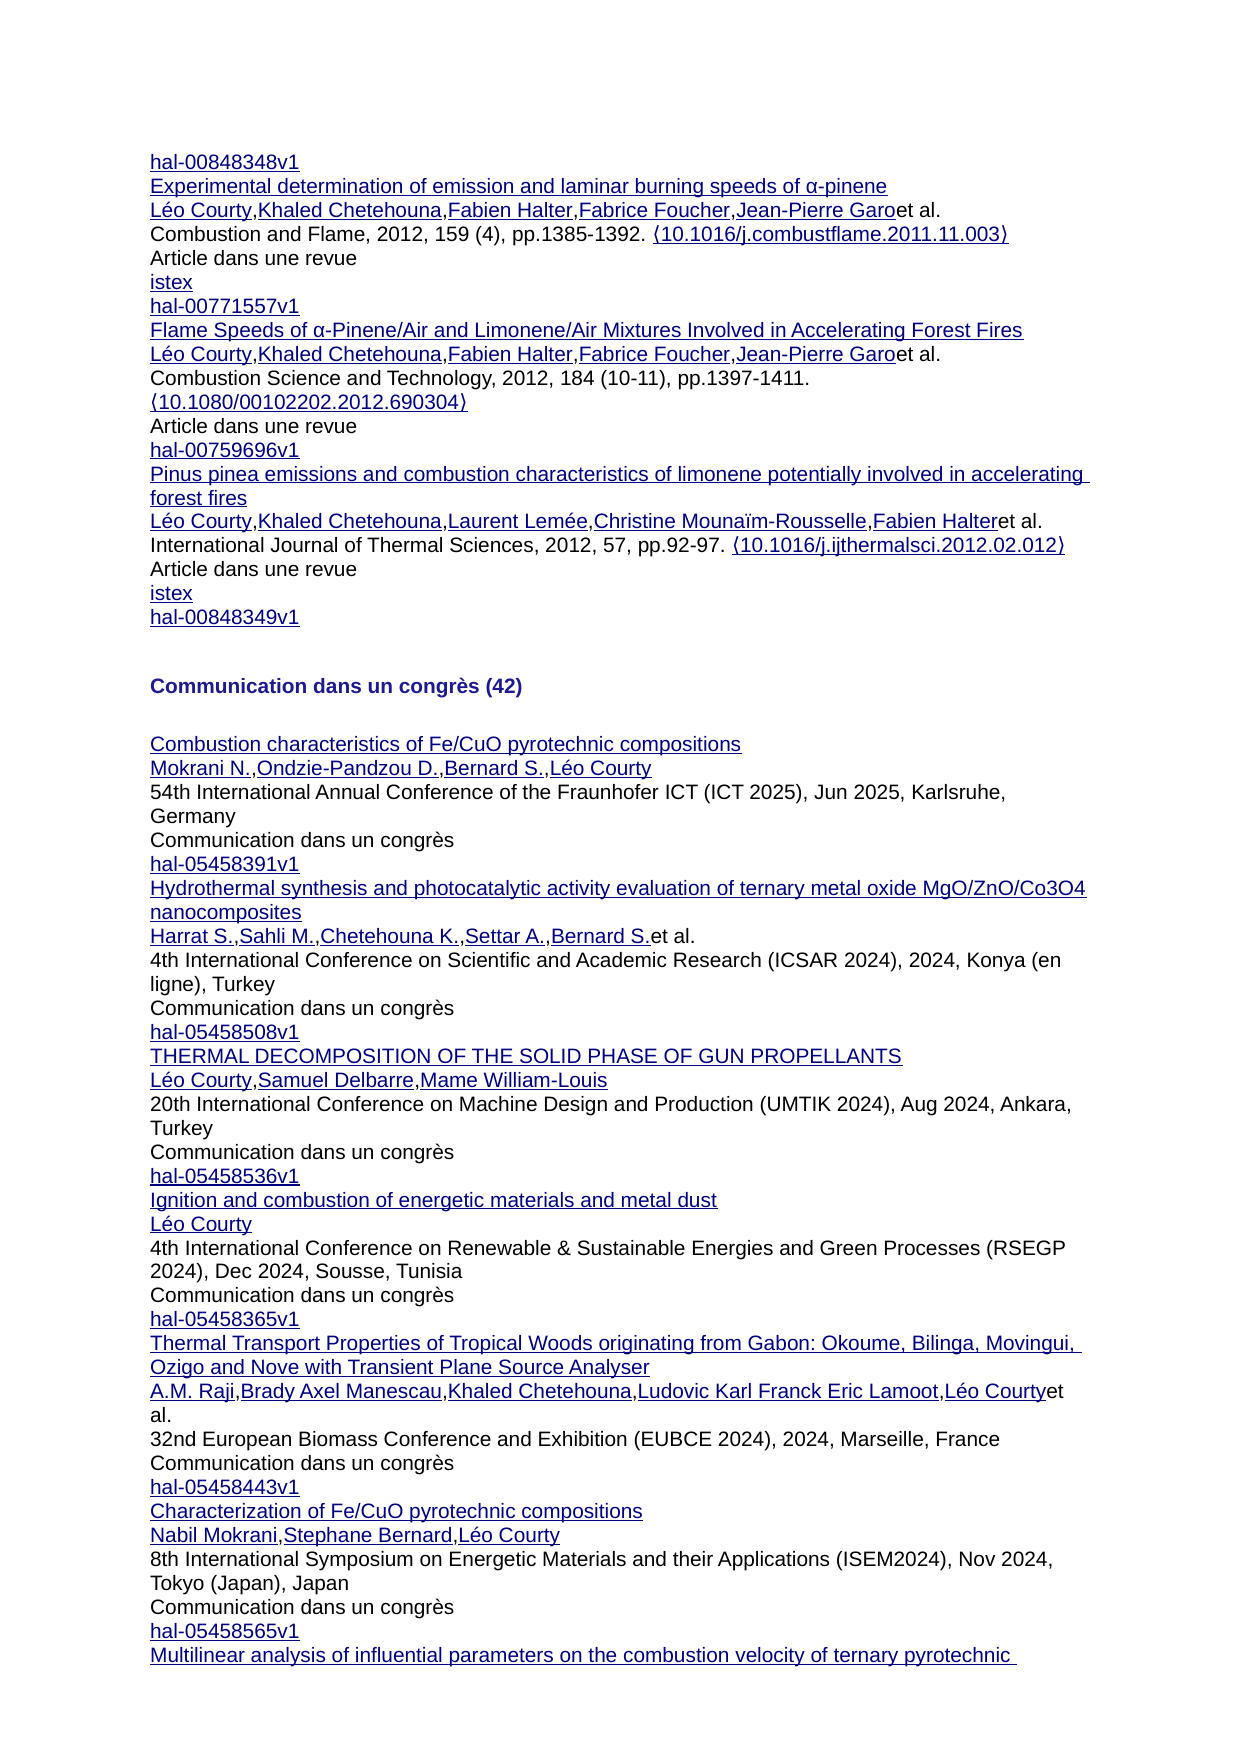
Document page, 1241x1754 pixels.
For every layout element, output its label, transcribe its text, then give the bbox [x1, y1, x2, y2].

table_cell Thermal Transport Properties of Tropical Woods originating from Gabon: Okoume, Bilinga, Movingui, Ozigo and Nove with Transient Plane Source Analyser A.M. Raji,Brady Axel Manescau,Khaled Chetehouna,Ludovic Karl Franck Eric Lamoot,Léo Courtyet al. 32nd European Biomass Conference and Exhibition (EUBCE 2024), 2024, Marseille, France Communication dans un congrès hal-05458443v1 [150, 1331, 1090, 1499]
subtitle Communication dans un congrès (42) [150, 674, 1090, 698]
table_cell Hydrothermal synthesis and photocatalytic activity evaluation of ternary metal oxide MgO/ZnO/Co3O4 nanocomposites Harrat S.,Sahli M.,Chetehouna K.,Settar A.,Bernard S.et al. 4th International Conference on Scientific and Academic Research (ICSAR 2024), 2024, Konya (en ligne), Turkey Communication dans un congrès hal-05458508v1 [150, 876, 1090, 1044]
table_cell Pinus pinea emissions and combustion characteristics of limonene potentially involved in accelerating [150, 461, 1090, 482]
table_cell Flame Speeds of α-Pinene/Air and Limonene/Air Mixtures Involved in Accelerating Forest Fires Léo Courty,Khaled Chetehouna,Fabien Halter,Fabrice Foucher,Jean-Pierre Garoet al. Combustion Science and Technology, 2012, 184 (10-11), pp.1397-1411. ⟨10.1080/00102202.2012.690304⟩ Article dans une revue hal-00759696v1 [150, 318, 1090, 461]
table_cell forest fires Léo Courty,Khaled Chetehouna,Laurent Lemée,Christine Mounaïm-Rousselle,Fabien Halteret al. International Journal of Thermal Sciences, 2012, 57, pp.92-97. ⟨10.1016/j.ijthermalsci.2012.02.012⟩ Article dans une revue istex hal-00848349v1 [150, 483, 1090, 629]
table_header Combustion characteristics of Fe/CuO pyrotechnic compositions Mokrani N.,Ondzie-Pandzou D.,Bernard S.,Léo Courty 54th International Annual Conference of the Fraunhofer ICT (ICT 2025), Jun 2025, Karlsruhe, Germany Communication dans un congrès hal-05458391v1 [150, 732, 1090, 876]
table_cell Experimental determination of emission and laminar burning speeds of α-pinene Léo Courty,Khaled Chetehouna,Fabien Halter,Fabrice Foucher,Jean-Pierre Garoet al. Combustion and Flame, 2012, 159 (4), pp.1385-1392. ⟨10.1016/j.combustflame.2011.11.003⟩ Article dans une revue istex hal-00771557v1 [150, 174, 1090, 318]
table_cell Multilinear analysis of influential parameters on the combustion velocity of ternary pyrotechnic [150, 1643, 1090, 1667]
table_cell hal-00848348v1 [150, 150, 1090, 174]
table_cell Characterization of Fe/CuO pyrotechnic compositions Nabil Mokrani,Stephane Bernard,Léo Courty 8th International Symposium on Energetic Materials and their Applications (ISEM2024), Nov 2024, Tokyo (Japan), Japan Communication dans un congrès hal-05458565v1 [150, 1499, 1090, 1643]
table_cell THERMAL DECOMPOSITION OF THE SOLID PHASE OF GUN PROPELLANTS Léo Courty,Samuel Delbarre,Mame William-Louis 20th International Conference on Machine Design and Production (UMTIK 2024), Aug 2024, Ankara, Turkey Communication dans un congrès hal-05458536v1 [150, 1044, 1090, 1187]
table_cell Ignition and combustion of energetic materials and metal dust Léo Courty 4th International Conference on Renewable & Sustainable Energies and Green Processes (RSEGP 2024), Dec 2024, Sousse, Tunisia Communication dans un congrès hal-05458365v1 [150, 1188, 1090, 1331]
